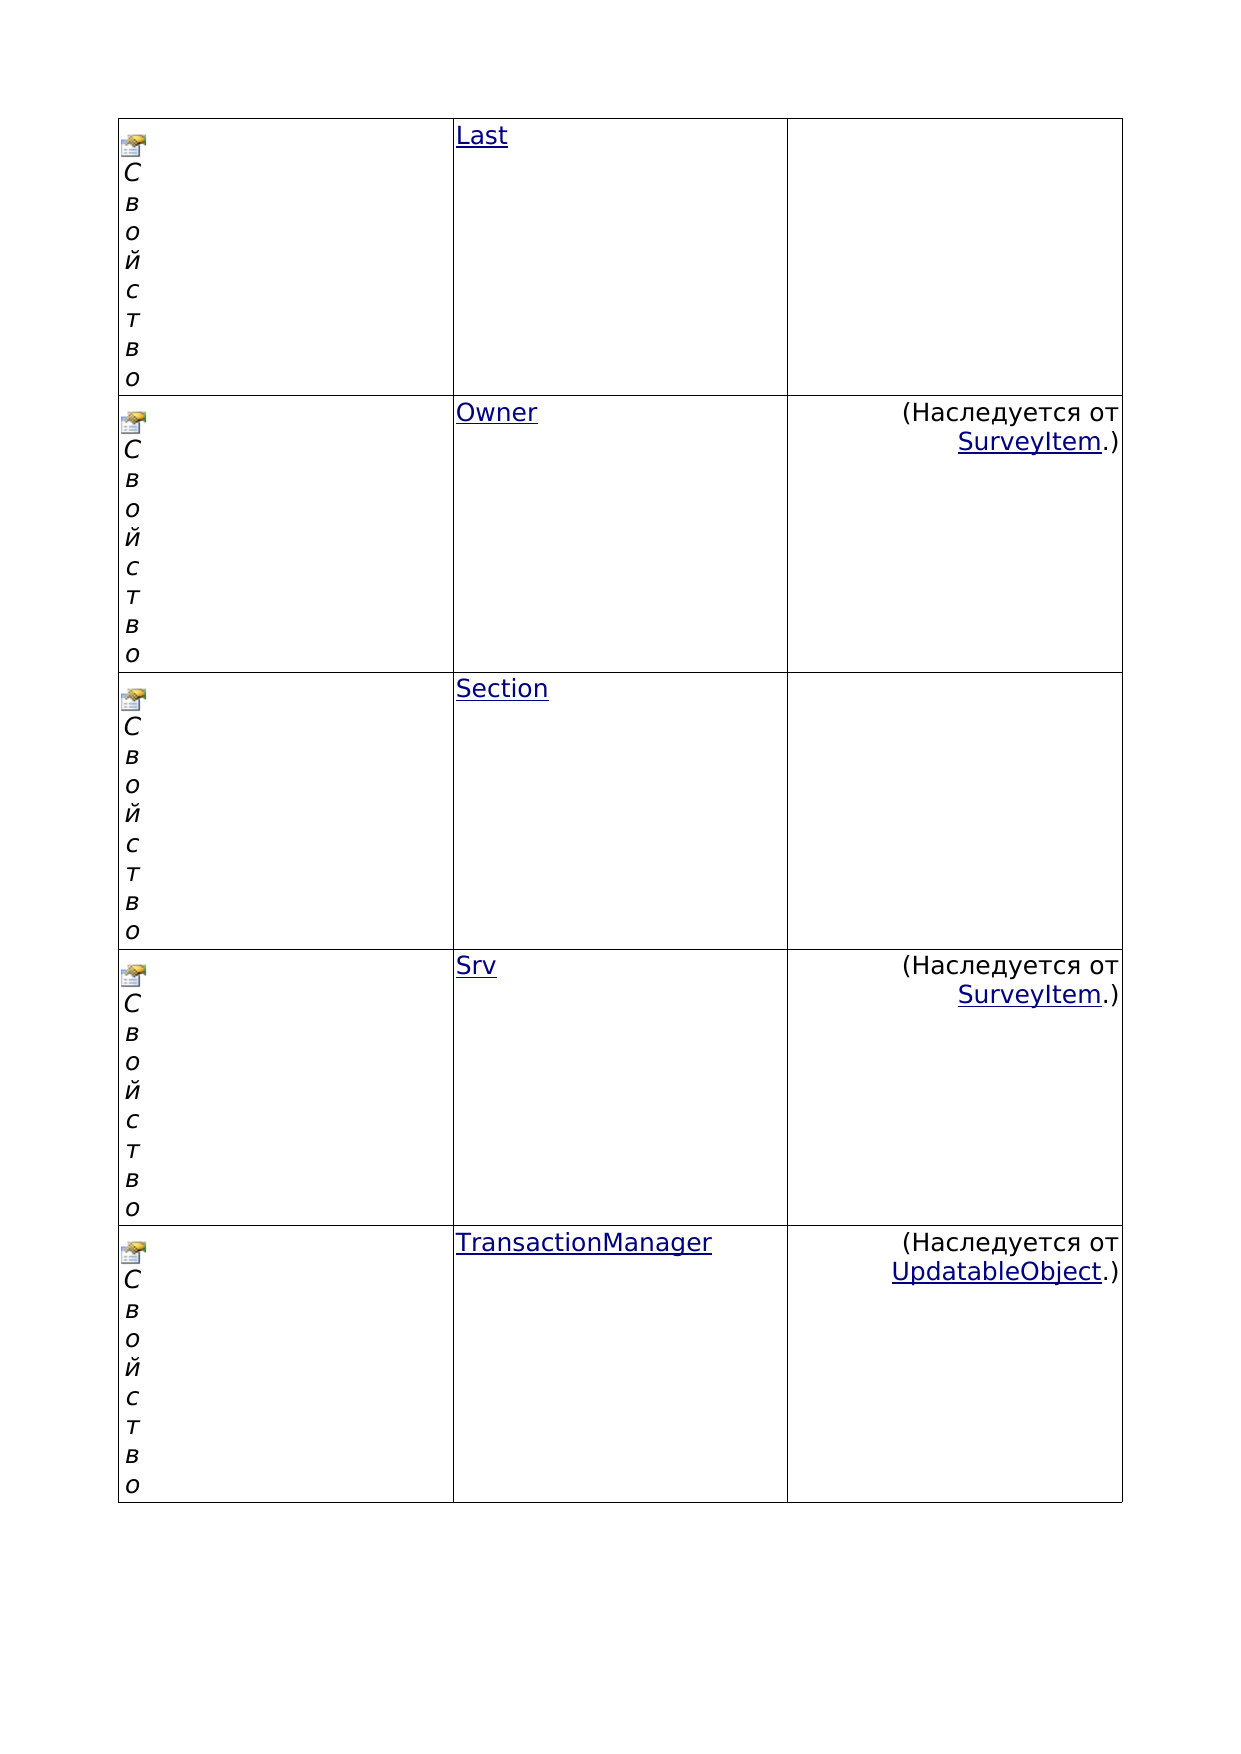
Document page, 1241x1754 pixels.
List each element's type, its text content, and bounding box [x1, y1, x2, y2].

table_cell [788, 673, 1122, 948]
table_cell [788, 119, 1122, 395]
picture [121, 963, 147, 989]
table_cell (Наследуется от SurveyItem.) [788, 950, 1122, 1225]
table_cell [119, 673, 453, 948]
table_cell Section [454, 673, 787, 948]
table_cell Srv [454, 950, 787, 1225]
table_cell [119, 396, 453, 672]
table_cell [119, 119, 453, 395]
table_cell Owner [454, 396, 787, 672]
table_cell [119, 950, 453, 1225]
table_cell (Наследуется от SurveyItem.) [788, 396, 1122, 672]
picture [121, 1240, 147, 1266]
picture [121, 410, 147, 436]
table_cell TransactionManager [454, 1226, 787, 1502]
picture [121, 133, 147, 159]
table_cell (Наследуется от UpdatableObject.) [788, 1226, 1122, 1502]
table_cell [119, 1226, 453, 1502]
table_cell Last [454, 119, 787, 395]
picture [121, 687, 147, 713]
